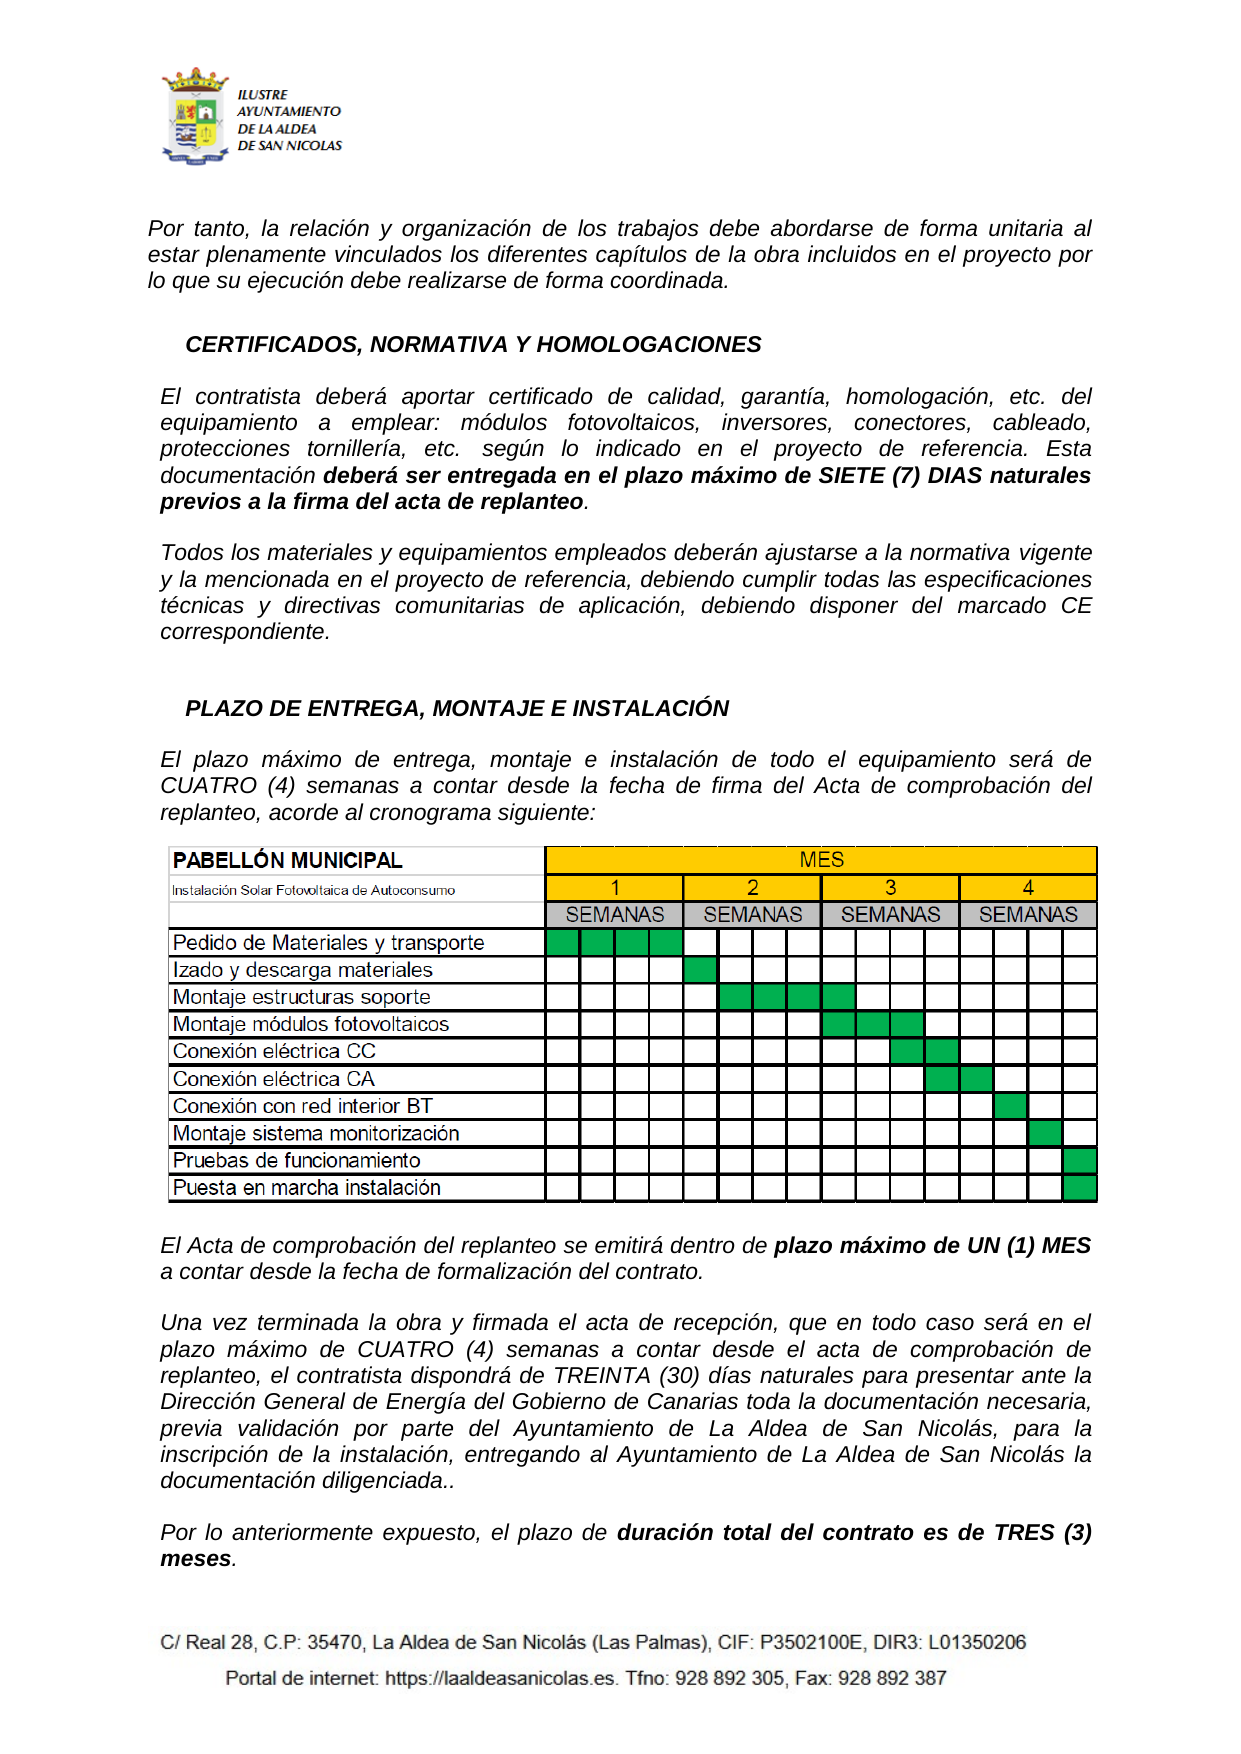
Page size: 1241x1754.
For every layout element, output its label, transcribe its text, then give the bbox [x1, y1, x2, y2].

picture [161, 838, 1105, 1209]
text Por lo anteriormente expuesto, el plazo de duración total del contrato es de TRES (3) meses. [160, 1519, 1093, 1571]
picture [148, 59, 358, 173]
text El Acta de comprobación del replanteo se emitirá dentro de plazo máximo de UN (1) MES a contar desde la fecha de formalización del contrato. [160, 1232, 1093, 1284]
subtitle PLAZO DE ENTREGA, MONTAJE E INSTALACIÓN [185, 694, 1093, 721]
picture [148, 1626, 1034, 1694]
text Todos los materiales y equipamientos empleados deberán ajustarse a la normativa vigente y la mencionada en el proyecto de referencia, debiendo cumplir todas las especificaciones técnicas y directivas comunitarias de aplicación, debiendo disponer del marcado CE correspondiente. [160, 539, 1093, 644]
text Una vez terminada la obra y firmada el acta de recepción, que en todo caso será en el plazo máximo de CUATRO (4) semanas a contar desde el acta de comprobación de replanteo, el contratista dispondrá de TREINTA (30) días naturales para presentar ante la Dirección General de Energía del Gobierno de Canarias toda la documentación necesaria, previa validación por parte del Ayuntamiento de La Aldea de San Nicolás, para la inscripción de la instalación, entregando al Ayuntamiento de La Aldea de San Nicolás la documentación diligenciada.. [160, 1309, 1093, 1494]
text El plazo máximo de entrega, montaje e instalación de todo el equipamiento será de CUATRO (4) semanas a contar desde la fecha de firma del Acta de comprobación del replanteo, acorde al cronograma siguiente: [160, 746, 1093, 825]
text Por tanto, la relación y organización de los trabajos debe abordarse de forma unitaria al estar plenamente vinculados los diferentes capítulos de la obra incluidos en el proyecto por lo que su ejecución debe realizarse de forma coordinada. [148, 215, 1093, 294]
text El contratista deberá aportar certificado de calidad, garantía, homologación, etc. del equipamiento a emplear: módulos fotovoltaicos, inversores, conectores, cableado, protecciones tornillería, etc. según lo indicado en el proyecto de referencia. Esta documentación deberá ser entregada en el plazo máximo de SIETE (7) DIAS naturales previos a la firma del acta de replanteo. [160, 383, 1093, 514]
subtitle CERTIFICADOS, NORMATIVA Y HOMOLOGACIONES [185, 331, 1093, 358]
